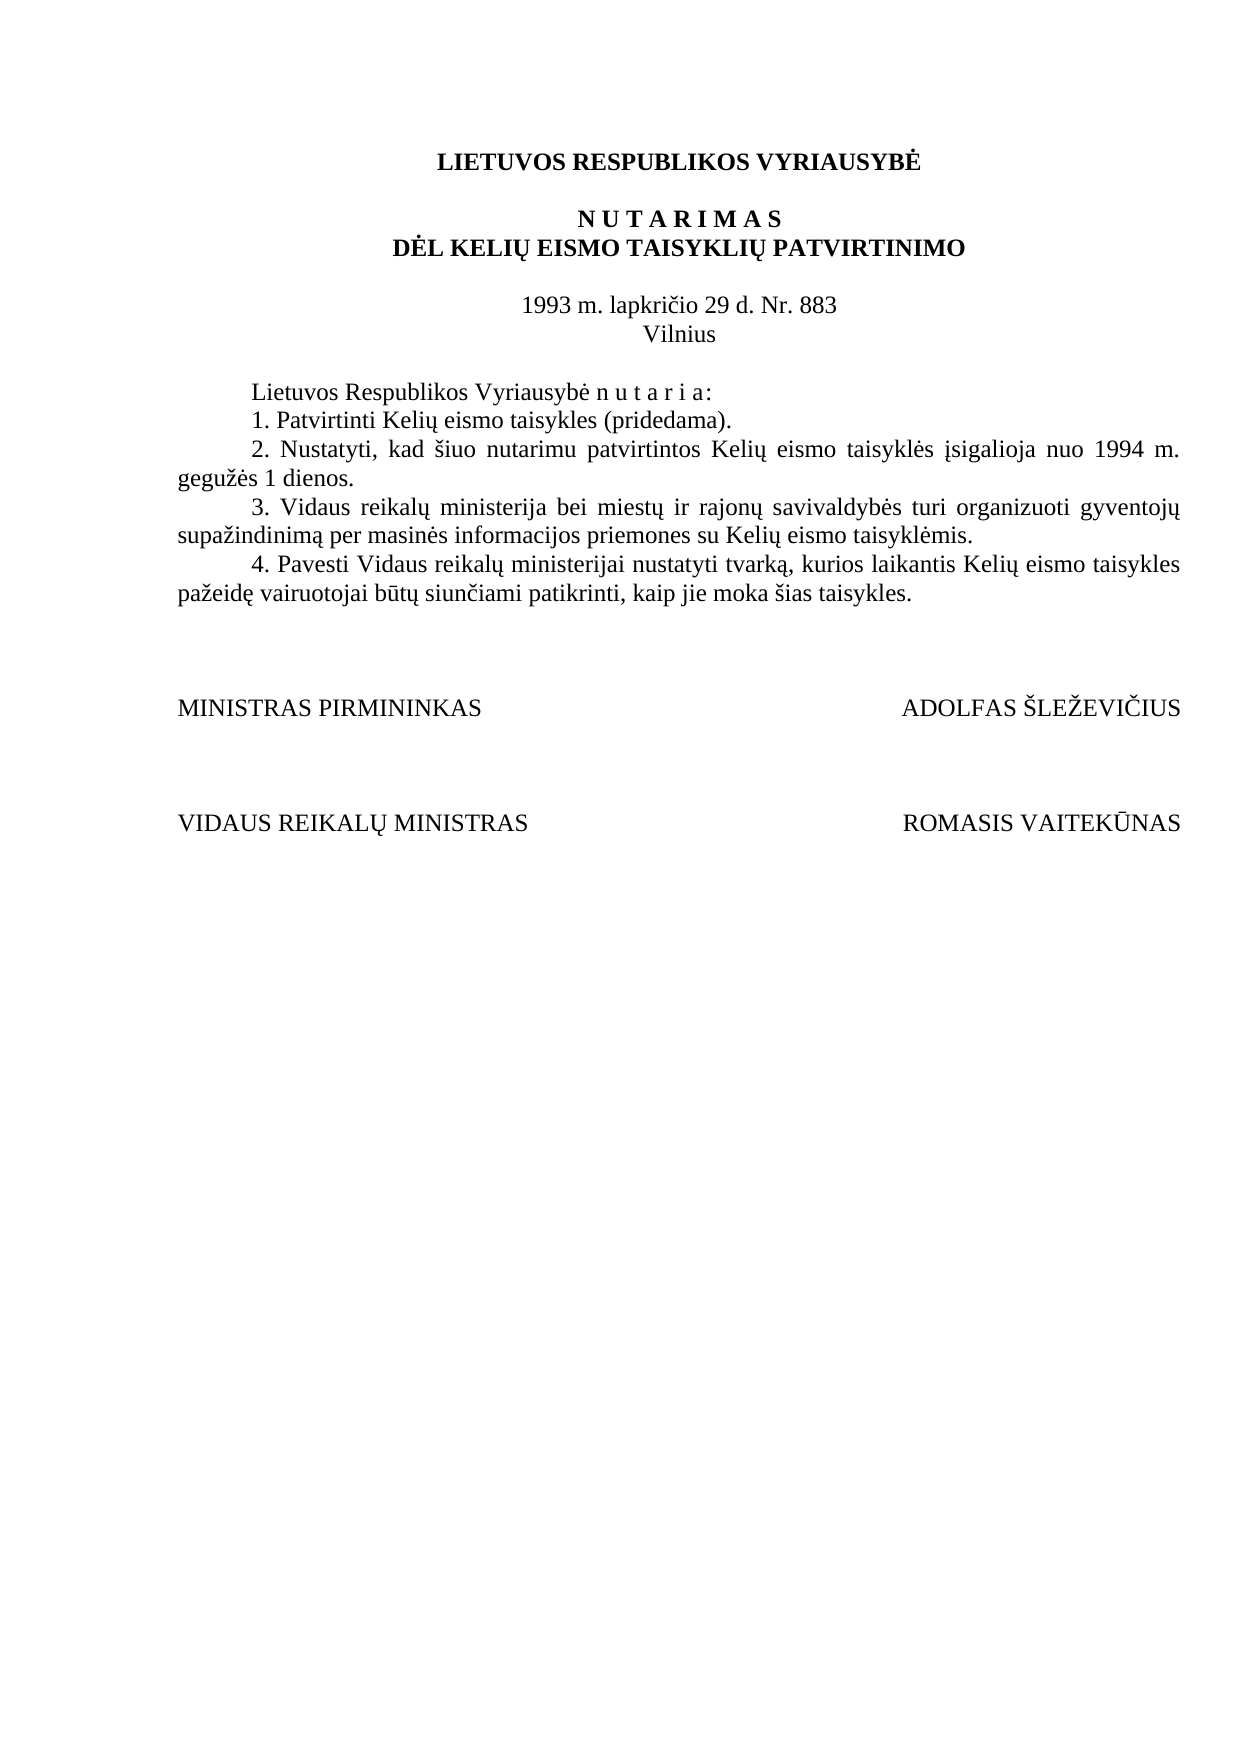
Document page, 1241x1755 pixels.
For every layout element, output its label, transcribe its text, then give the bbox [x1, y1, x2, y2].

text Vilnius [177, 319, 1181, 348]
text LIETUVOS RESPUBLIKOS VYRIAUSYBĖ [177, 147, 1181, 176]
text N U T A R I M A S [177, 204, 1181, 233]
text Lietuvos Respublikos Vyriausybė nutaria: [177, 377, 1181, 406]
text DĖL KELIŲ EISMO TAISYKLIŲ PATVIRTINIMO [177, 233, 1181, 262]
text 1993 m. lapkričio 29 d. Nr. 883 [177, 291, 1181, 319]
text 2. Nustatyti, kad šiuo nutarimu patvirtintos Kelių eismo taisyklės įsigalioja nuo 1994 m. gegužės 1 dienos. [177, 434, 1181, 492]
text MINISTRAS PIRMININKAS ADOLFAS ŠLEŽEVIČIUS [177, 693, 1181, 722]
text 1. Patvirtinti Kelių eismo taisykles (pridedama). [177, 406, 1181, 434]
text VIDAUS REIKALŲ MINISTRAS ROMASIS VAITEKŪNAS [177, 808, 1181, 837]
text 4. Pavesti Vidaus reikalų ministerijai nustatyti tvarką, kurios laikantis Kelių eismo taisykles pažeidę vairuotojai būtų siunčiami patikrinti, kaip jie moka šias taisykles. [177, 549, 1181, 607]
text 3. Vidaus reikalų ministerija bei miestų ir rajonų savivaldybės turi organizuoti gyventojų supažindinimą per masinės informacijos priemones su Kelių eismo taisyklėmis. [177, 492, 1181, 549]
